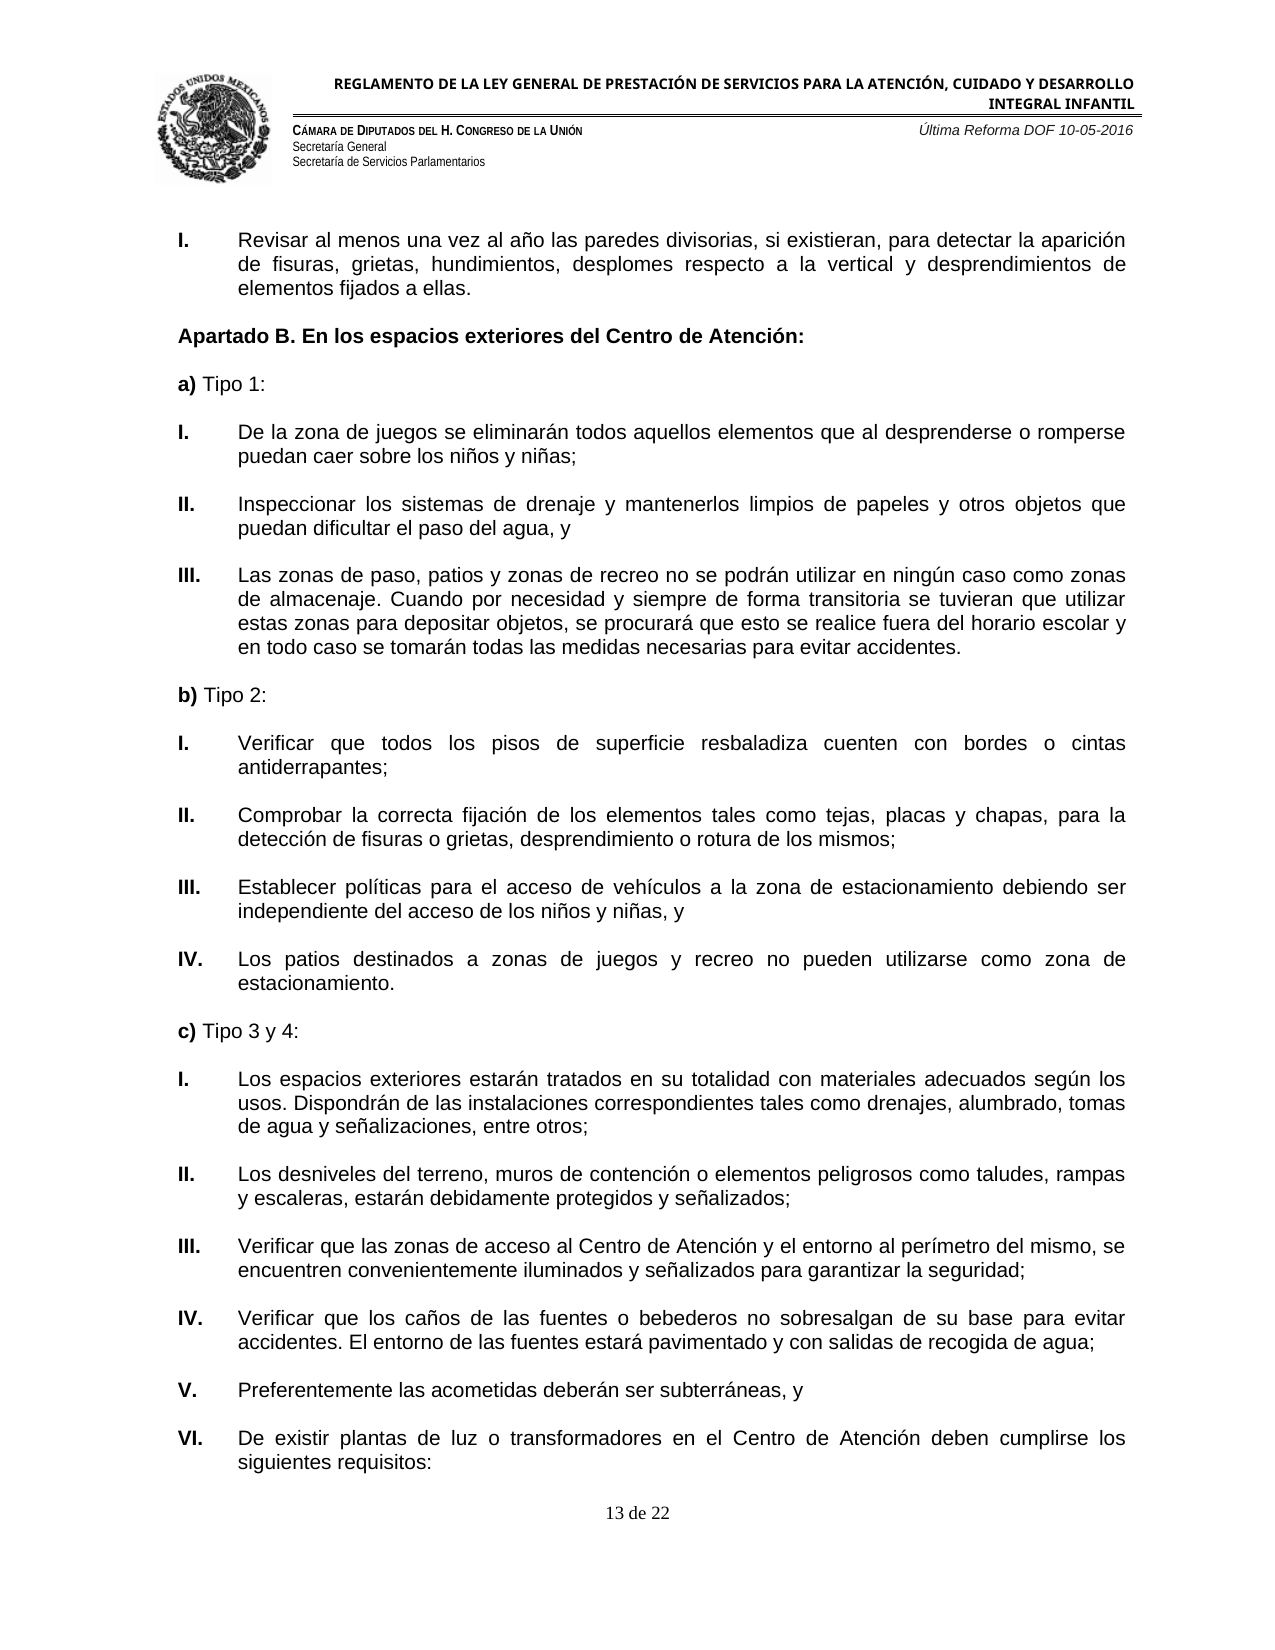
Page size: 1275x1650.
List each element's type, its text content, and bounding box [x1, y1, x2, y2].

text b) Tipo 2: [148, 683, 1127, 707]
text a) Tipo 1: [148, 372, 1127, 396]
text Apartado B. En los espacios exteriores del Centro de Atención: [148, 324, 1127, 348]
text I. Verificar que todos los pisos de superficie resbaladiza cuenten con bordes o cintas antiderrapantes; [178, 731, 1127, 779]
text II. Los desniveles del terreno, muros de contención o elementos peligrosos como taludes, rampas y escaleras, estarán debidamente protegidos y señalizados; [178, 1162, 1127, 1210]
text I. De la zona de juegos se eliminarán todos aquellos elementos que al desprenderse o romperse puedan caer sobre los niños y niñas; [178, 419, 1127, 467]
text I. Los espacios exteriores estarán tratados en su totalidad con materiales adecuados según los usos. Dispondrán de las instalaciones correspondientes tales como drenajes, alumbrado, tomas de agua y señalizaciones, entre otros; [178, 1066, 1127, 1138]
text III. Establecer políticas para el acceso de vehículos a la zona de estacionamiento debiendo ser independiente del acceso de los niños y niñas, y [178, 875, 1127, 923]
text IV. Verificar que los caños de las fuentes o bebederos no sobresalgan de su base para evitar accidentes. El entorno de las fuentes estará pavimentado y con salidas de recogida de agua; [178, 1306, 1127, 1354]
text III. Las zonas de paso, patios y zonas de recreo no se podrán utilizar en ningún caso como zonas de almacenaje. Cuando por necesidad y siempre de forma transitoria se tuvieran que utilizar estas zonas para depositar objetos, se procurará que esto se realice fuera del horario escolar y en todo caso se tomarán todas las medidas necesarias para evitar accidentes. [178, 563, 1127, 659]
text III. Verificar que las zonas de acceso al Centro de Atención y el entorno al perímetro del mismo, se encuentren convenientemente iluminados y señalizados para garantizar la seguridad; [178, 1234, 1127, 1282]
text I. Revisar al menos una vez al año las paredes divisorias, si existieran, para detectar la aparición de fisuras, grietas, hundimientos, desplomes respecto a la vertical y desprendimientos de elementos fijados a ellas. [178, 228, 1127, 300]
text IV. Los patios destinados a zonas de juegos y recreo no pueden utilizarse como zona de estacionamiento. [178, 947, 1127, 994]
text II. Comprobar la correcta fijación de los elementos tales como tejas, placas y chapas, para la detección de fisuras o grietas, desprendimiento o rotura de los mismos; [178, 803, 1127, 851]
text V. Preferentemente las acometidas deberán ser subterráneas, y [178, 1378, 1127, 1402]
text c) Tipo 3 y 4: [148, 1018, 1127, 1042]
text II. Inspeccionar los sistemas de drenaje y mantenerlos limpios de papeles y otros objetos que puedan dificultar el paso del agua, y [178, 491, 1127, 539]
text VI. De existir plantas de luz o transformadores en el Centro de Atención deben cumplirse los siguientes requisitos: [178, 1426, 1127, 1474]
